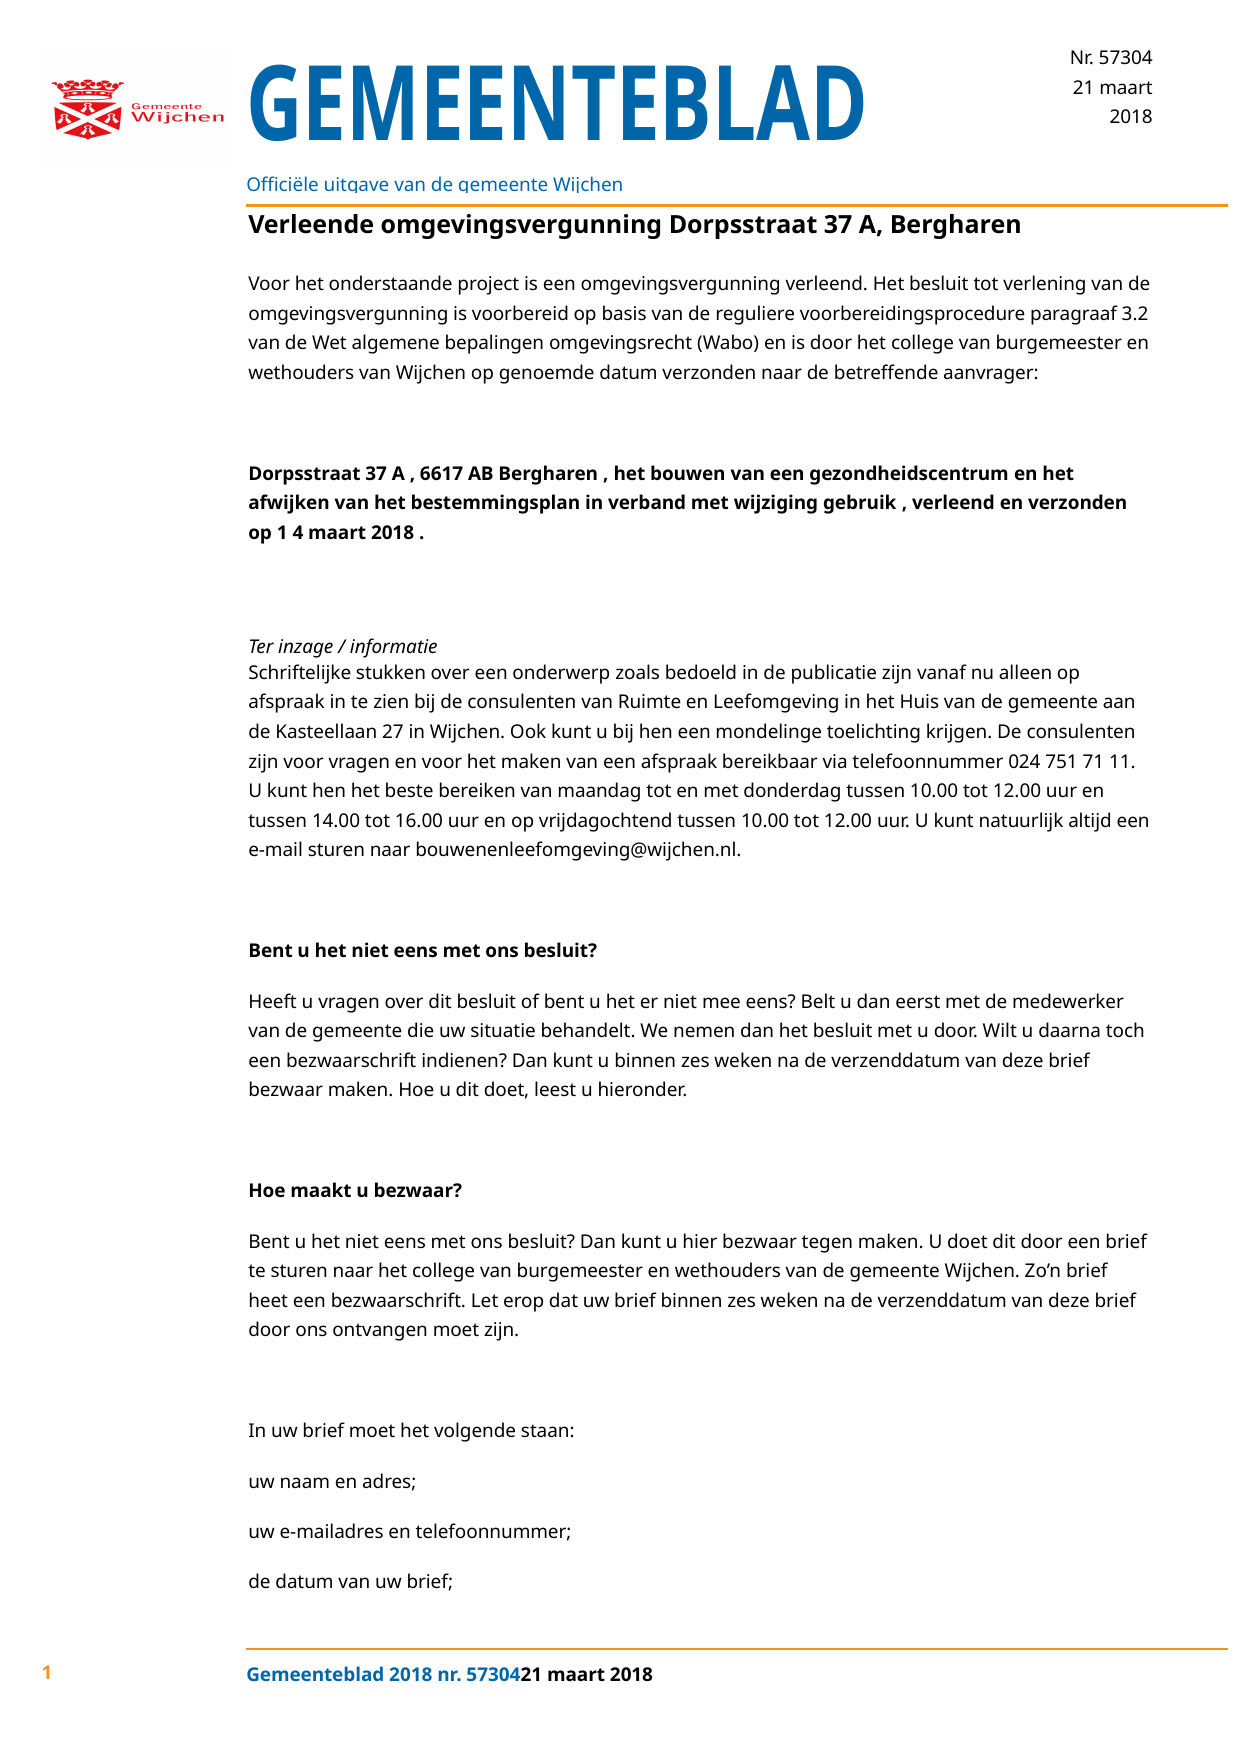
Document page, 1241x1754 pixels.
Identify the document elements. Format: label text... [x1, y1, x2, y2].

text Bent u het niet eens met ons besluit? Dan kunt u hier bezwaar tegen maken. U doet dit door een brief te sturen naar het college van burgemeester en wethouders van de gemeente Wijchen. Zo’n brief heet een bezwaarschrift. Let erop dat uw brief binnen zes weken na de verzenddatum van deze brief door ons ontvangen moet zijn. [248, 1228, 1152, 1342]
text de datum van uw brief; [248, 1569, 1152, 1594]
text Voor het onderstaande project is een omgevingsvergunning verleend. Het besluit tot verlening van de omgevingsvergunning is voorbereid op basis van de reguliere voorbereidingsprocedure paragraaf 3.2 van de Wet algemene bepalingen omgevingsrecht (Wabo) en is door het college van burgemeester en wethouders van Wijchen op genoemde datum verzonden naar de betreffende aanvrager: [248, 270, 1152, 385]
text Dorpsstraat 37 A , 6617 AB Bergharen , het bouwen van een gezondheidscentrum en het afwijken van het bestemmingsplan in verband met wijziging gebruik , verleend en verzonden op 1 4 maart 2018 . [248, 460, 1152, 545]
text In uw brief moet het volgende staan: [248, 1417, 1152, 1443]
text uw naam en adres; [248, 1468, 1152, 1494]
text Bent u het niet eens met ons besluit? [248, 937, 1152, 963]
text Hoe maakt u bezwaar? [248, 1177, 1152, 1203]
text Heeft u vragen over dit besluit of bent u het er niet mee eens? Belt u dan eerst met de medewerker van de gemeente die uw situatie behandelt. We nemen dan het besluit met u door. Wilt u daarna toch een bezwaarschrift indienen? Dan kunt u binnen zes weken na de verzenddatum van deze brief bezwaar maken. Hoe u dit doet, leest u hieronder. [248, 988, 1152, 1102]
picture [41, 47, 231, 172]
text Verleende omgevingsvergunning Dorpsstraat 37 A, Bergharen [248, 207, 1152, 241]
text Ter inzage / informatie [248, 633, 1152, 659]
text Schriftelijke stukken over een onderwerp zoals bedoeld in de publicatie zijn vanaf nu alleen op afspraak in te zien bij de consulenten van Ruimte en Leefomgeving in het Huis van de gemeente aan de Kasteellaan 27 in Wijchen. Ook kunt u bij hen een mondelinge toelichting krijgen. De consulenten zijn voor vragen en voor het maken van een afspraak bereikbaar via telefoonnummer 024 751 71 11. U kunt hen het beste bereiken van maandag tot en met donderdag tussen 10.00 tot 12.00 uur en tussen 14.00 tot 16.00 uur en op vrijdagochtend tussen 10.00 tot 12.00 uur. U kunt natuurlijk altijd een e-mail sturen naar bouwenenleefomgeving@wijchen.nl. [248, 659, 1152, 862]
text uw e-mailadres en telefoonnummer; [248, 1518, 1152, 1544]
